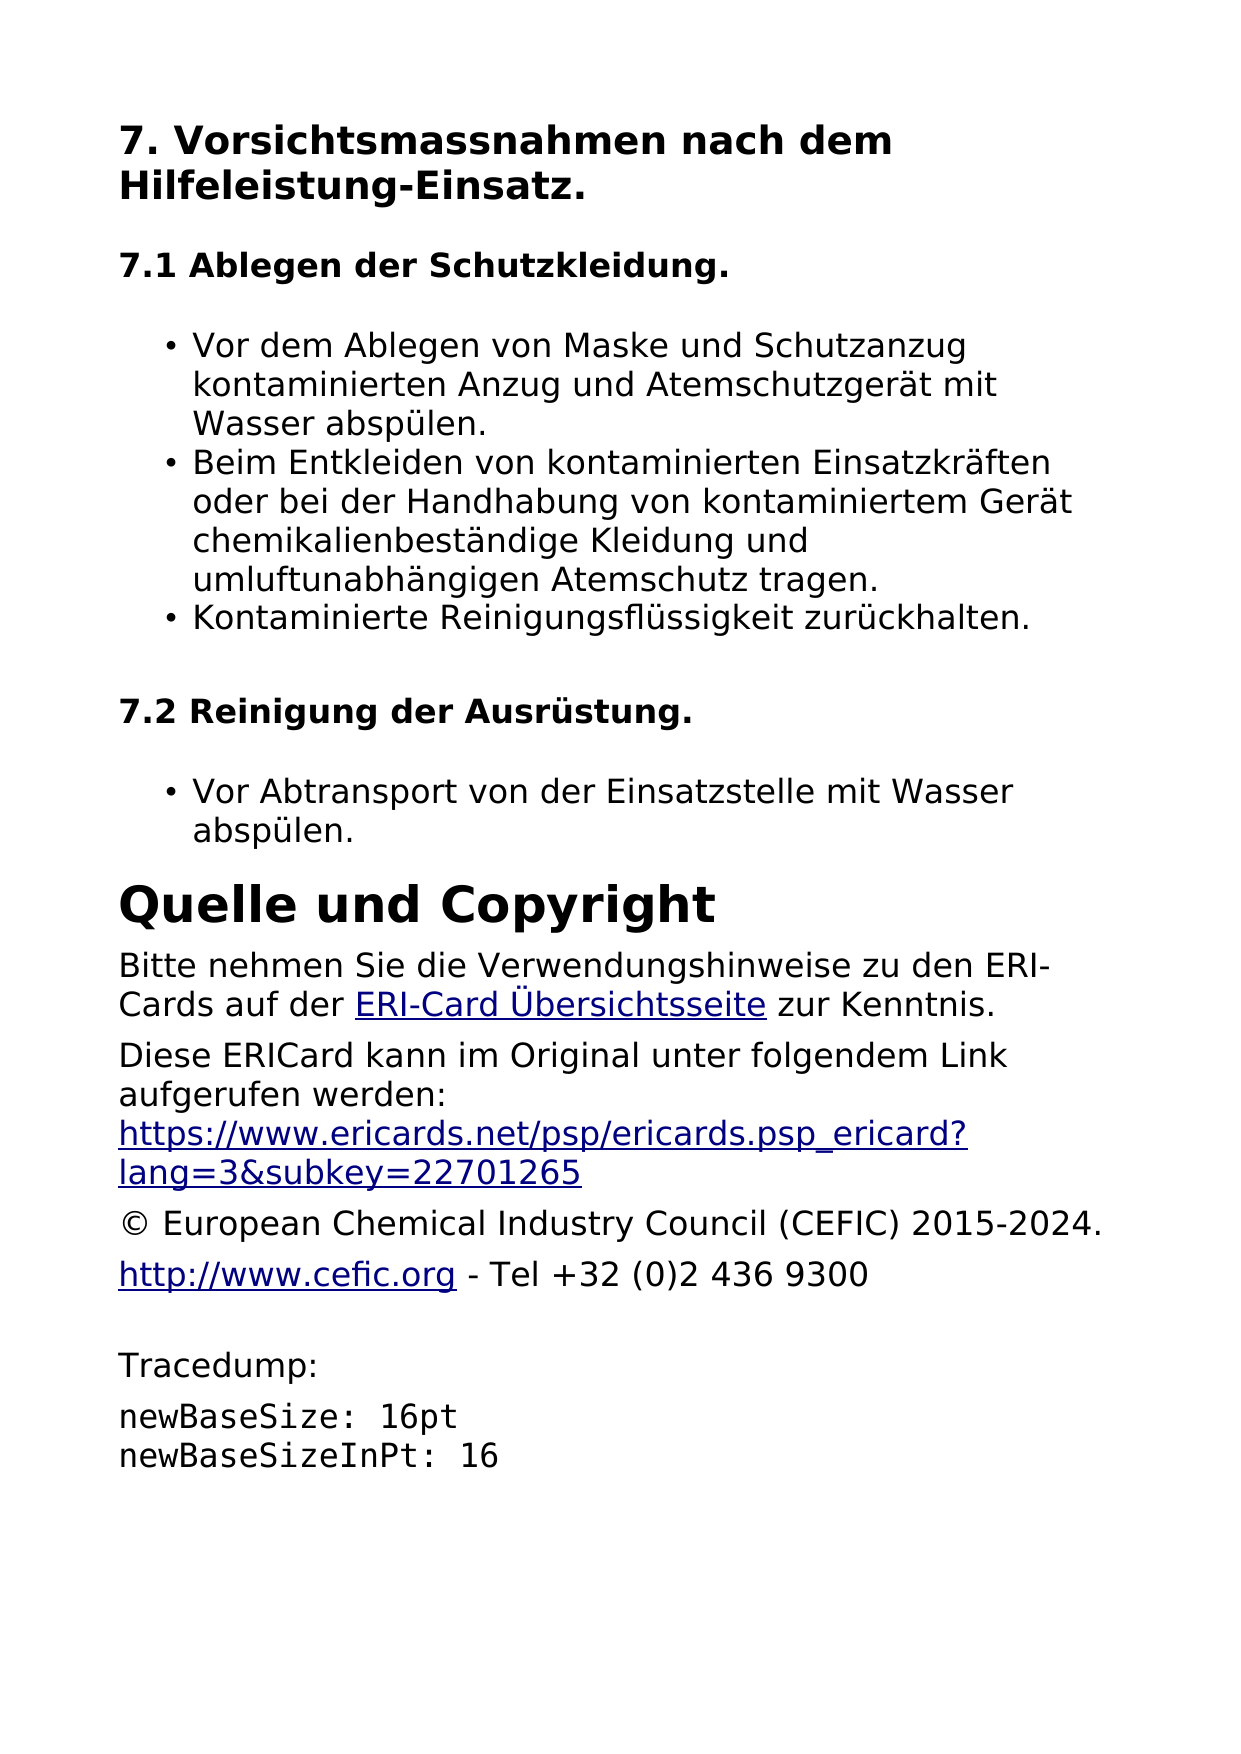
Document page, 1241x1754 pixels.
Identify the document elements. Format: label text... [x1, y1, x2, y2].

text © European Chemical Industry Council (CEFIC) 2015-2024. [118, 1204, 1122, 1243]
subtitle 7.1 Ablegen der Schutzkleidung. [118, 246, 1122, 285]
text Diese ERICard kann im Original unter folgendem Link aufgerufen werden: https://www.ericards.net/psp/ericards.psp_ericard?lang=3&subkey=22701265 [118, 1037, 1122, 1192]
subtitle Quelle und Copyright [118, 876, 1122, 934]
text Bitte nehmen Sie die Verwendungshinweise zu den ERI-Cards auf der ERI-Card Übersichtsseite zur Kenntnis. [118, 946, 1122, 1024]
text newBaseSize: 16pt newBaseSizeInPt: 16 [118, 1397, 1122, 1475]
subtitle 7.2 Reinigung der Ausrüstung. [118, 692, 1122, 731]
list Vor Abtransport von der Einsatzstelle mit Wasser abspülen. [177, 773, 1122, 851]
list Beim Entkleiden von kontaminierten Einsatzkräften oder bei der Handhabung von kontaminiertem Gerät chemikalienbeständige Kleidung und umluftunabhängigen Atemschutz tragen. [177, 443, 1122, 599]
list Kontaminierte Reinigungsflüssigkeit zurückhalten. [177, 599, 1122, 638]
text http://www.cefic.org - Tel +32 (0)2 436 9300 [118, 1256, 1122, 1295]
text Tracedump: [118, 1307, 1122, 1385]
list Vor dem Ablegen von Maske und Schutzanzug kontaminierten Anzug und Atemschutzgerät mit Wasser abspülen. [177, 327, 1122, 443]
subtitle 7. Vorsichtsmassnahmen nach dem Hilfeleistung-Einsatz. [118, 118, 1122, 208]
